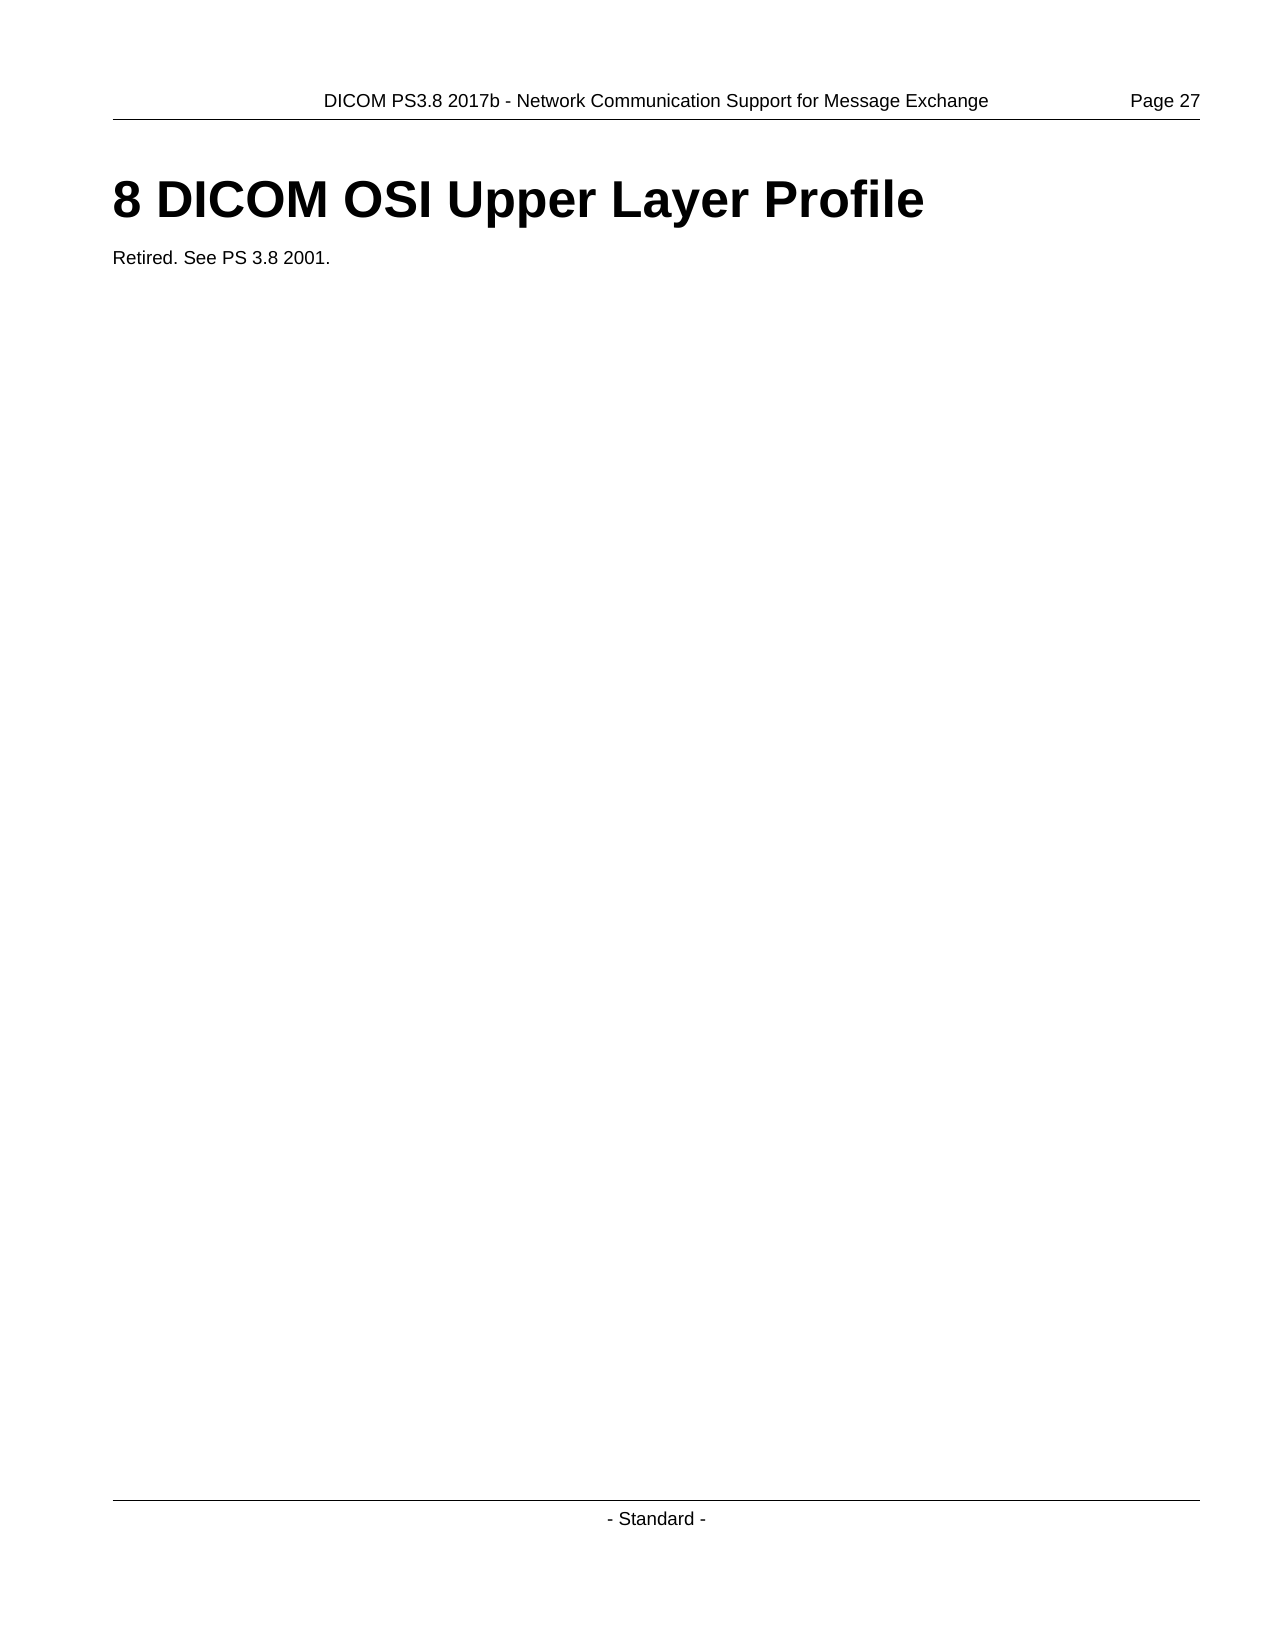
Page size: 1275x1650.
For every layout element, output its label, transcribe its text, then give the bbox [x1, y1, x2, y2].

text 8 DICOM OSI Upper Layer Profile [112, 169, 1200, 228]
text Retired. See PS 3.8 2001. [112, 247, 1200, 269]
